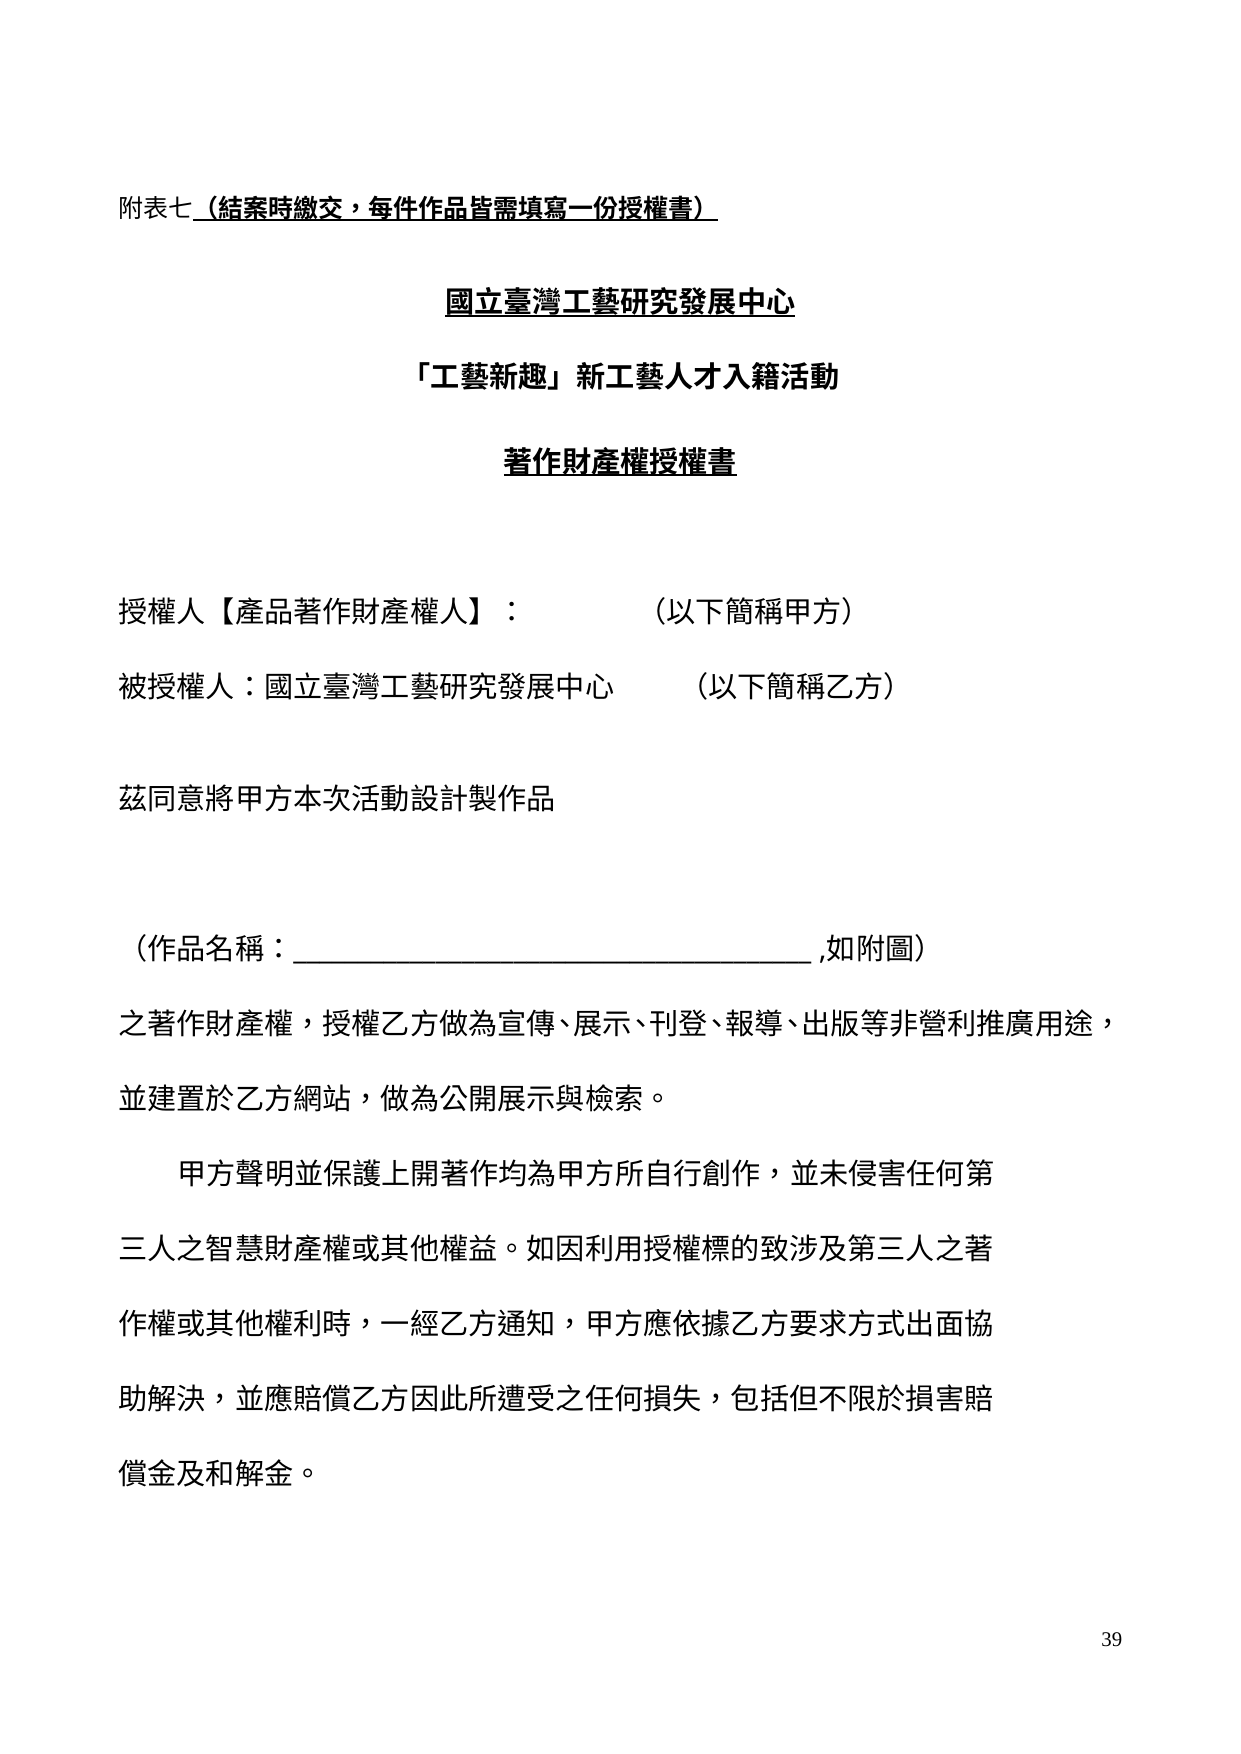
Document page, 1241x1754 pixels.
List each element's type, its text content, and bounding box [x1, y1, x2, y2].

text 三人之智慧財產權或其他權益。如因利用授權標的致涉及第三人之著 [118, 1209, 1122, 1284]
text （作品名稱：________________________________________ ,如附圖） [118, 909, 1122, 984]
text 茲同意將甲方本次活動設計製作品 [118, 759, 1122, 834]
text 授權人【產品著作財產權人】： （以下簡稱甲方） [118, 497, 1122, 647]
subtitle 國立臺灣工藝研究發展中心 [118, 262, 1122, 337]
text 助解決，並應賠償乙方因此所遭受之任何損失，包括但不限於損害賠 [118, 1359, 1122, 1434]
text 被授權人：國立臺灣工藝研究發展中心 （以下簡稱乙方） [118, 647, 1122, 759]
text 償金及和解金。 [118, 1434, 1122, 1509]
subtitle 附表七（結案時繳交，每件作品皆需填寫一份授權書） [118, 187, 1122, 225]
text 著作財產權授權書 [118, 422, 1122, 497]
text 甲方聲明並保護上開著作均為甲方所自行創作，並未侵害任何第 [177, 1134, 1122, 1209]
text 之著作財產權，授權乙方做為宣傳、展示、刊登、報導、出版等非營利推廣用途，並建置於乙方網站，做為公開展示與檢索。 [118, 984, 1122, 1134]
text 「工藝新趣」新工藝人才入籍活動 [118, 337, 1122, 412]
text 作權或其他權利時，一經乙方通知，甲方應依據乙方要求方式出面協 [118, 1284, 1122, 1359]
